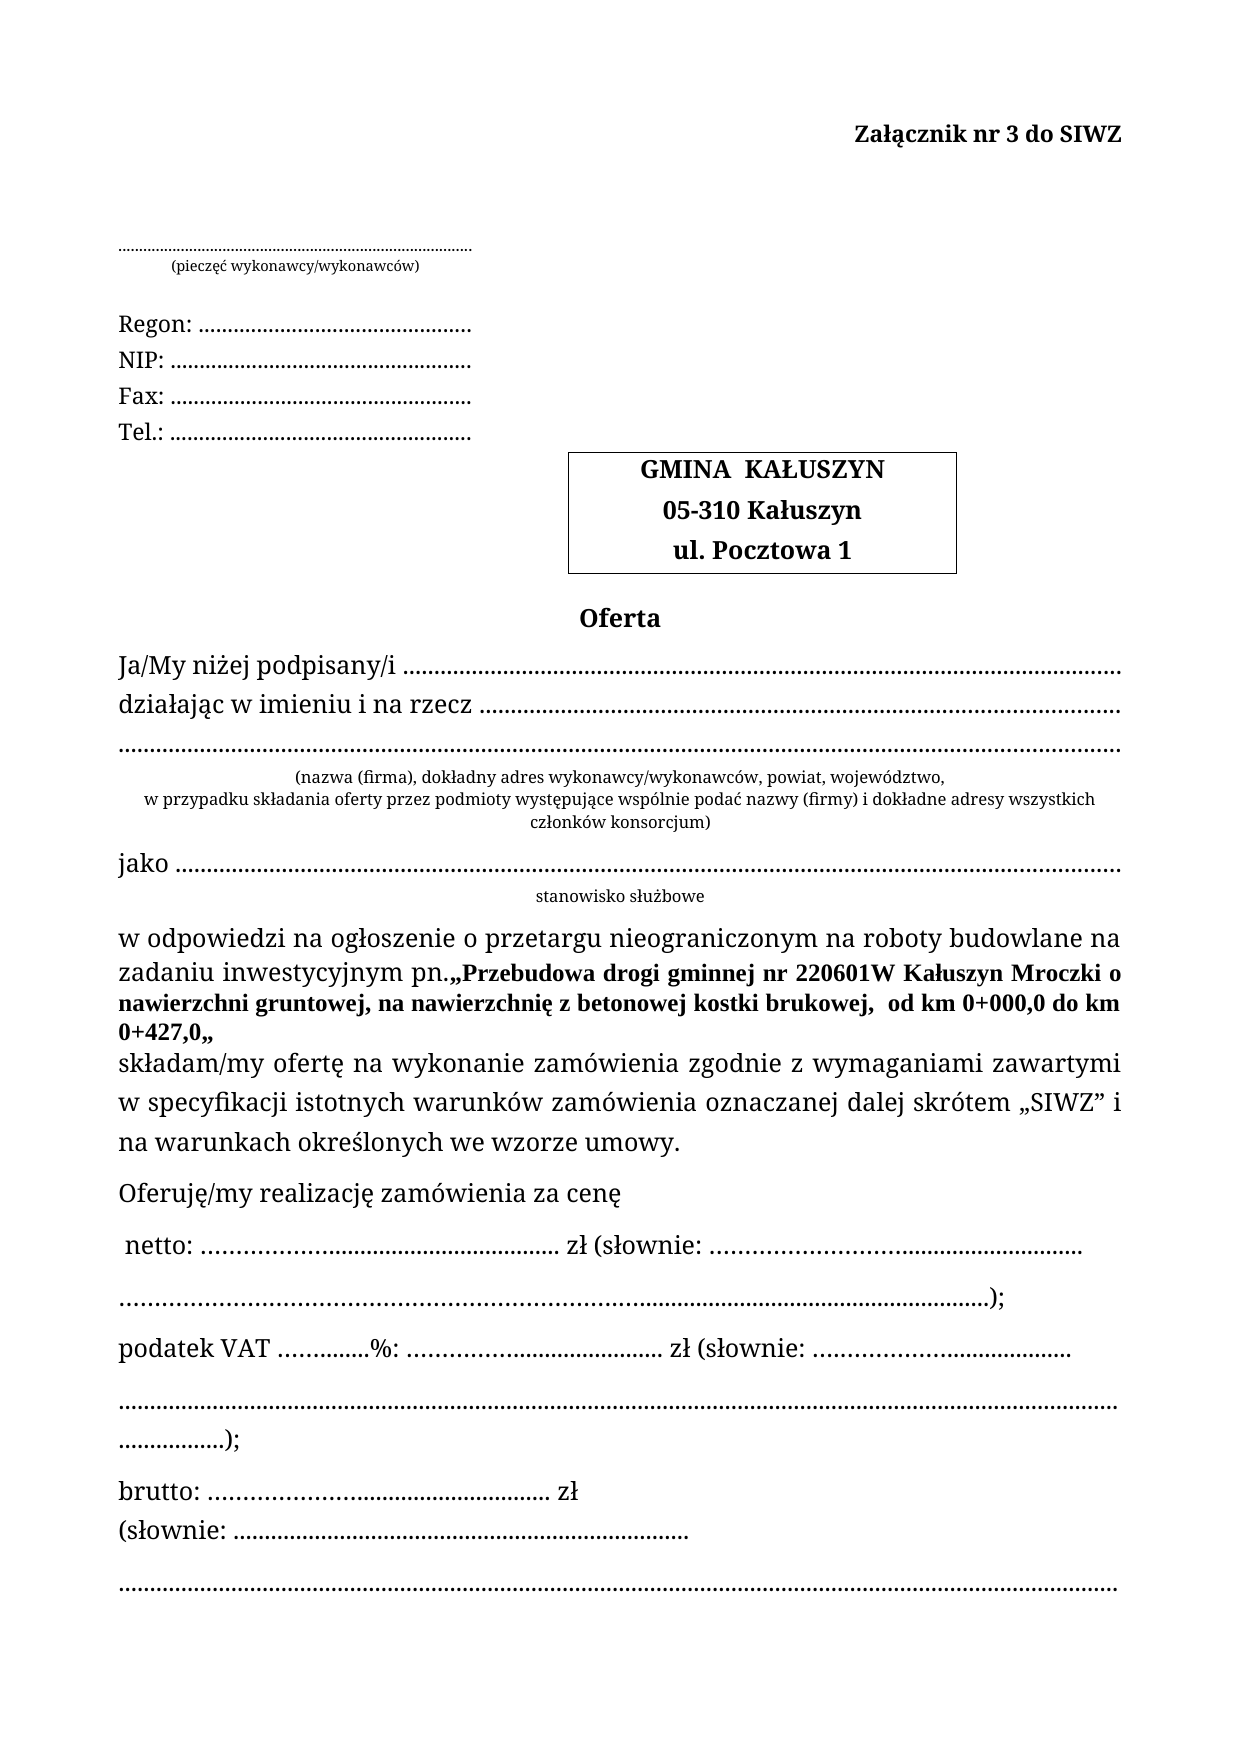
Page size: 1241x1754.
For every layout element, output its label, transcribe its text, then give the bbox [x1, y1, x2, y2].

text Ja/My niżej podpisany/i [118, 648, 1122, 682]
text podatek VAT ……........%: ……………........................ zł (słownie: ….…………….................... [118, 1331, 1122, 1365]
text jako [118, 846, 1122, 880]
text w odpowiedzi na ogłoszenie o przetargu nieograniczonym na roboty budowlane na zadaniu inwestycyjnym pn.„Przebudowa drogi gminnej nr 220601W Kałuszyn Mroczki o nawierzchni gruntowej, na nawierzchnię z betonowej kostki brukowej, od km 0+000,0 do km 0+427,0„ [118, 920, 1122, 1046]
text Oferuję/my realizację zamówienia za cenę [118, 1176, 1122, 1210]
text ................................................................................................................................................................ [118, 1564, 1122, 1598]
table_header GMINA KAŁUSZYN 05-310 Kałuszyn ul. Pocztowa 1 [569, 453, 956, 573]
text (pieczęć wykonawcy/wykonawców) [118, 256, 1122, 276]
text składam/my ofertę na wykonanie zamówienia zgodnie z wymaganiami zawartymi w specyfikacji istotnych warunków zamówienia oznaczanej dalej skrótem „SIWZ” i na warunkach określonych we wzorze umowy. [118, 1046, 1122, 1158]
text Regon: [118, 308, 1122, 339]
text w przypadku składania oferty przez podmioty występujące wspólnie podać nazwy (firmy) i dokładne adresy wszystkich członków konsorcjum) [118, 788, 1122, 833]
text Tel.: [118, 416, 1122, 447]
text Załącznik nr 3 do SIWZ [118, 118, 1122, 149]
text stanowisko służbowe [118, 885, 1122, 908]
text .................................................................................................................................................................................); [118, 1382, 1122, 1456]
text brutto: …………………............................... zł (słownie: ......................................................................... [118, 1473, 1122, 1547]
text (nazwa (firma), dokładny adres wykonawcy/wykonawców, powiat, województwo, [118, 765, 1122, 788]
text działając w imieniu i na rzecz [118, 687, 1122, 721]
text netto: ………………..................................... zł (słownie: ………………………............................. [118, 1227, 1122, 1262]
text NIP: [118, 344, 1122, 375]
text Fax: [118, 380, 1122, 411]
text …………………………………………………………….…........................................................); [118, 1279, 1122, 1313]
text Oferta [118, 601, 1122, 635]
